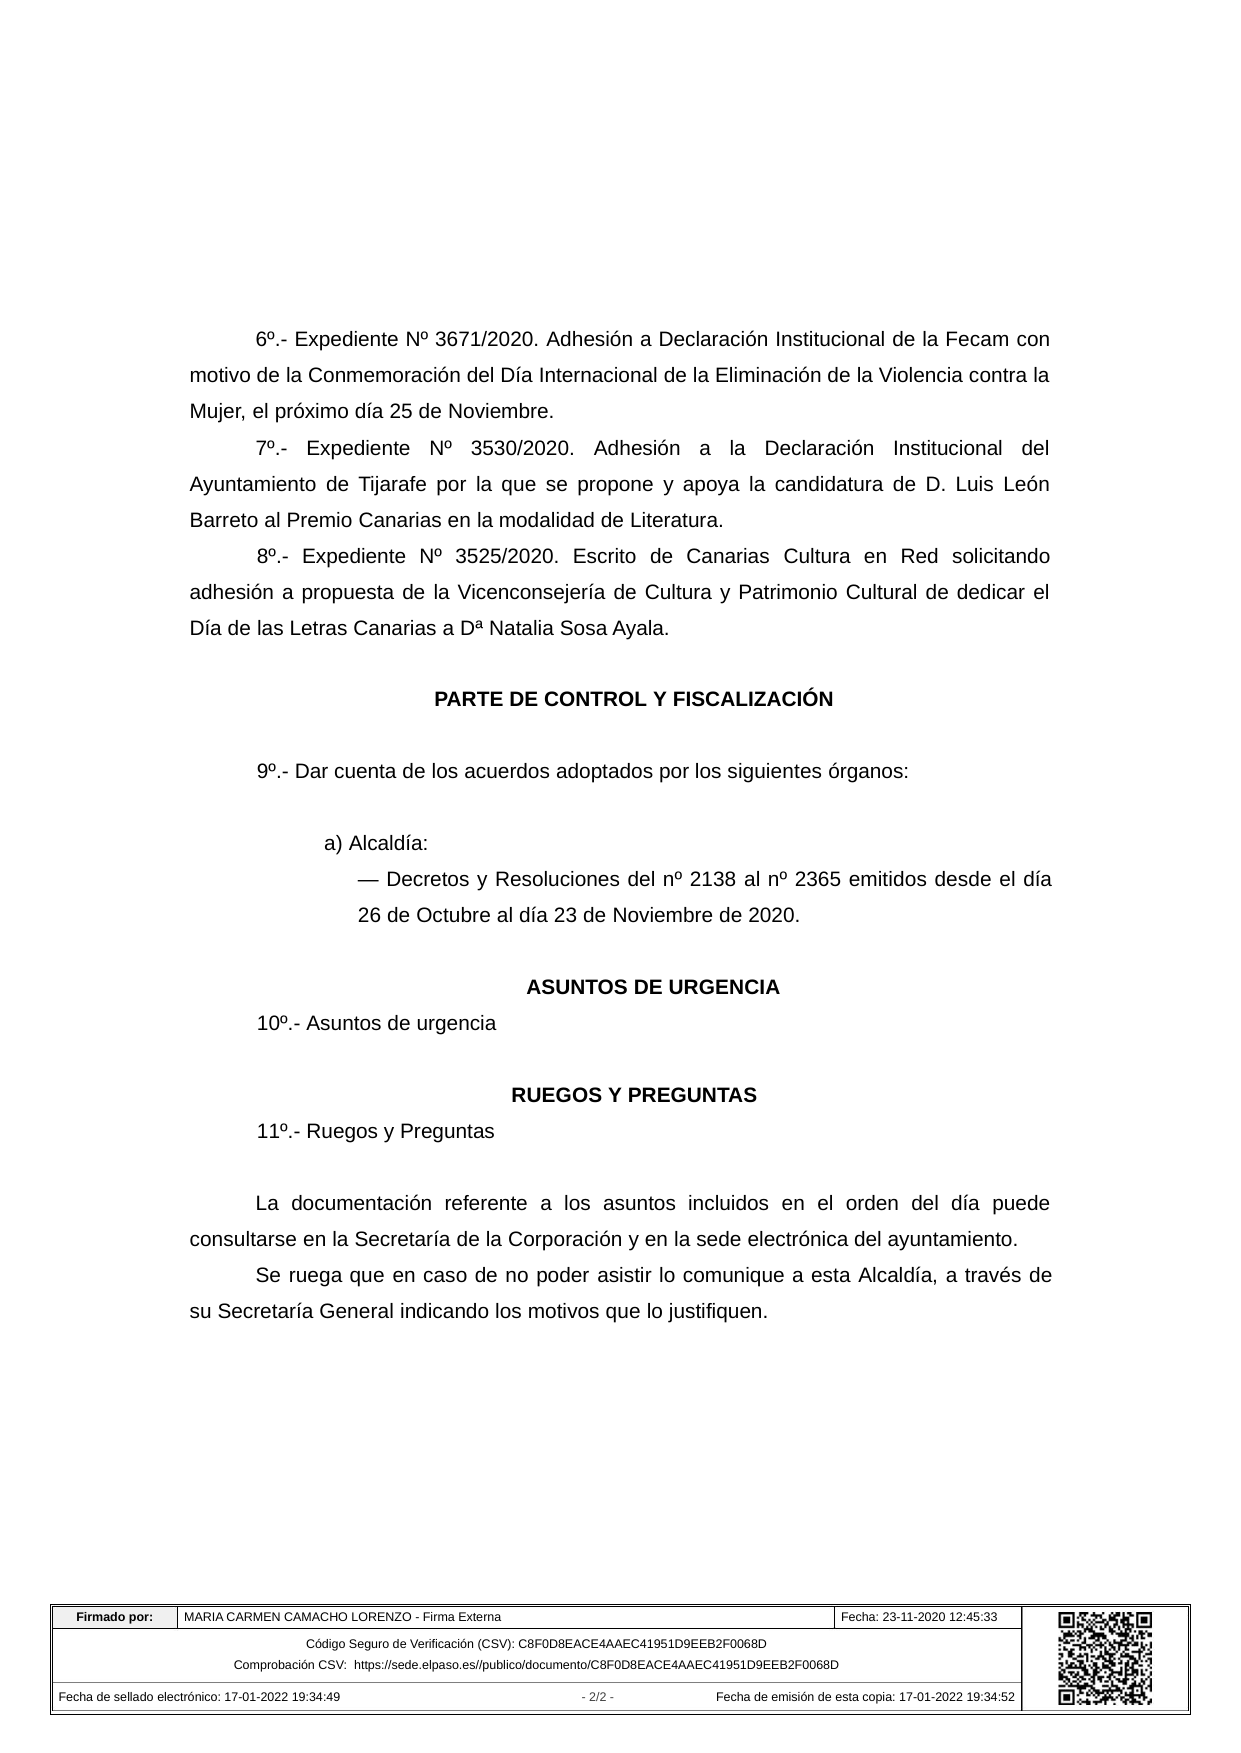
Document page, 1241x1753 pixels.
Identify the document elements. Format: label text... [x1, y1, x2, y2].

text 1 [257, 1119, 293, 1143]
text 7º.- Expediente Nº 3530/2020. Adhesión a la Declaración Institucional del [255, 436, 1076, 459]
text 0º.- Asuntos de urgencia [268, 1012, 522, 1035]
text Código Seguro de Verificación (CSV): C8F0D8EACE4AAEC41951D9EEB2F0068D [306, 1638, 865, 1652]
text Día de las Letras Canarias a Dª Natalia Sosa Ayala. [189, 617, 1076, 640]
text su Secretaría General indicando los motivos que lo justifiquen. [189, 1300, 1076, 1323]
text La documentación referente a los asuntos incluidos en el orden del día puede [255, 1191, 1076, 1215]
text 8º.- Expediente Nº 3525/2020. Escrito de Canarias Cultura en Red solicitando [257, 544, 1076, 568]
text 1 [257, 1012, 268, 1035]
text adhesión a propuesta de la Vicenconsejería de Cultura y Patrimonio Cultural de dedicar el [189, 581, 1076, 604]
text 9º.- Dar cuenta de los acuerdos adoptados por los siguientes órganos: [257, 759, 934, 783]
text Fecha de sellado electrónico: 17-01-2022 19:34:49 [58, 1690, 365, 1704]
text RUEGOS Y PREGUNTAS [511, 1084, 783, 1107]
text ASUNTOS DE URGENCIA [526, 976, 806, 999]
text Firmado por: [76, 1610, 172, 1624]
text Fecha: 23-11-2020 12:45:33 [841, 1610, 1022, 1624]
text 26 de Octubre al día 23 de Noviembre de 2020. [358, 904, 824, 927]
text MARIA CARMEN CAMACHO LORENZO - Firma Externa [184, 1610, 527, 1624]
text Se ruega que en caso de no poder asistir lo comunique a esta Alcaldía, a través de [255, 1264, 1076, 1287]
text - 2/2 - [581, 1691, 633, 1705]
text Ayuntamiento de Tijarafe por la que se propone y apoya la candidatura de D. Luis León [189, 472, 1076, 496]
text — [358, 868, 386, 891]
text Mujer, el próximo día 25 de Noviembre. [189, 400, 1076, 423]
text 1º.- Ruegos y Preguntas [293, 1119, 522, 1143]
text consultarse en la Secretaría de la Corporación y en la sede electrónica del ayuntamiento. [189, 1227, 1076, 1251]
text Barreto al Premio Canarias en la modalidad de Literatura. [189, 508, 1076, 532]
text 6º.- Expediente Nº 3671/2020. Adhesión a Declaración Institucional de la Fecam con [255, 328, 1076, 351]
text Fecha de emisión de esta copia: 17-01-2022 19:34:52 [716, 1690, 1040, 1704]
text motivo de la Conmemoración del Día Internacional de la Eliminación de la Violencia contra la [189, 364, 1076, 387]
text a) Alcaldía: [324, 832, 453, 855]
text Decretos y Resoluciones del nº 2138 al nº 2365 emitidos desde el día [386, 868, 1076, 891]
text Comprobación CSV: https://sede.elpaso.es//publico/documento/C8F0D8EACE4AAEC41951D9EEB2F0068D [233, 1658, 865, 1672]
text PARTE DE CONTROL Y FISCALIZACIÓN [434, 688, 861, 711]
picture [51, 1605, 1190, 1714]
